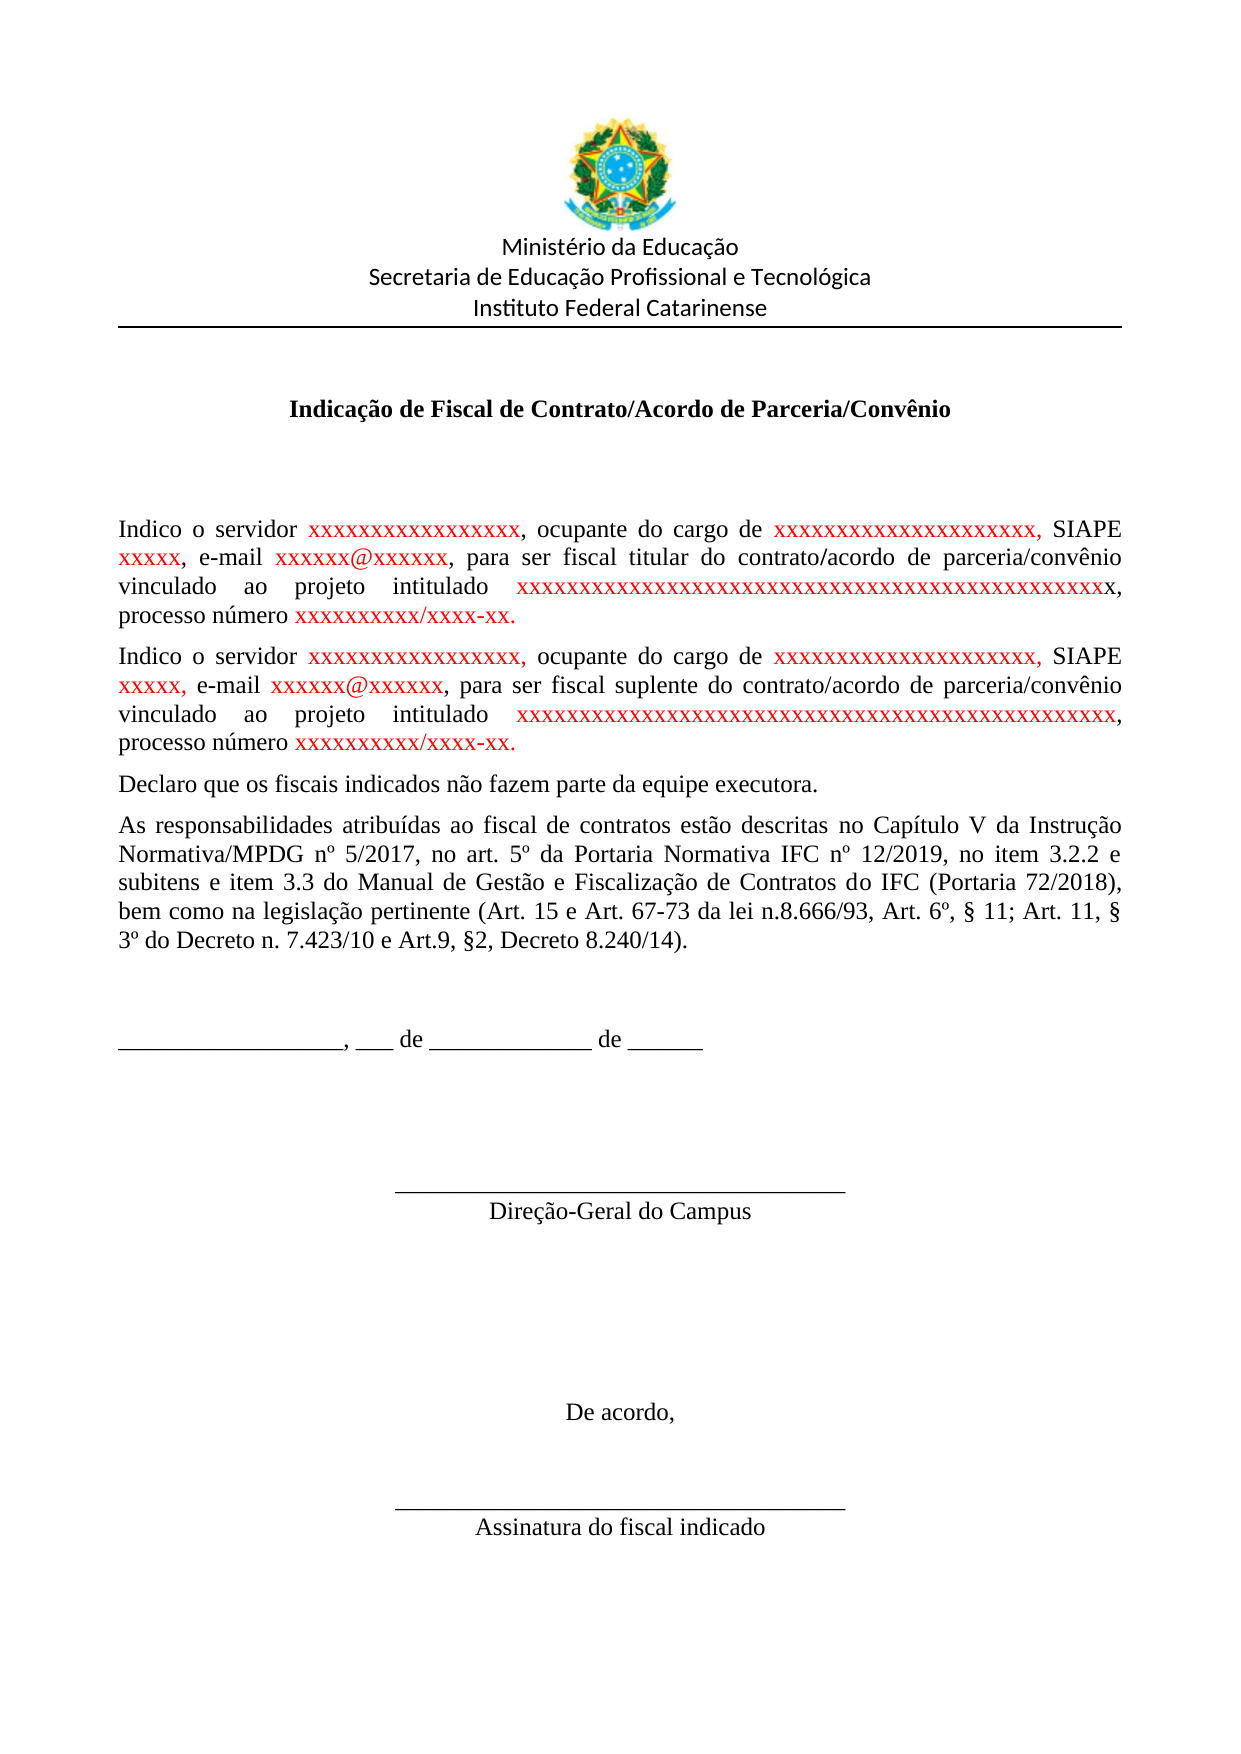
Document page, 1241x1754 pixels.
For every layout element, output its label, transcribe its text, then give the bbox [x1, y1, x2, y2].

text As responsabilidades atribuídas ao fiscal de contratos estão descritas no Capítulo V da Instrução Normativa/MPDG nº 5/2017, no art. 5º da Portaria Normativa IFC nº 12/2019, no item 3.2.2 e subitens e item 3.3 do Manual de Gestão e Fiscalização de Contratos do IFC (Portaria 72/2018), bem como na legislação pertinente (Art. 15 e Art. 67-73 da lei n.8.666/93, Art. 6º, § 11; Art. 11, § 3º do Decreto n. 7.423/10 e Art.9, §2, Decreto 8.240/14). [118, 810, 1122, 954]
text Instituto Federal Catarinense [118, 292, 1122, 326]
text Ministério da Educação [118, 231, 1122, 261]
text Secretaria de Educação Profissional e Tecnológica [118, 261, 1122, 292]
text Declaro que os fiscais indicados não fazem parte da equipe executora. [118, 769, 1122, 797]
text Indicação de Fiscal de Contrato/Acordo de Parceria/Convênio [118, 394, 1122, 423]
text ____________________________________ [118, 1484, 1122, 1512]
text Indico o servidor xxxxxxxxxxxxxxxxx, ocupante do cargo de xxxxxxxxxxxxxxxxxxxxx, SIAPE xxxxx, e-mail xxxxxx@xxxxxx, para ser fiscal suplente do contrato/acordo de parceria/convênio vinculado ao projeto intitulado xxxxxxxxxxxxxxxxxxxxxxxxxxxxxxxxxxxxxxxxxxxxxxxx, processo número xxxxxxxxxx/xxxx-xx. [118, 641, 1122, 756]
text __________________, ___ de _____________ de ______ [118, 1024, 1122, 1052]
text ____________________________________ [118, 1167, 1122, 1196]
text Assinatura do fiscal indicado [118, 1512, 1122, 1541]
text De acordo, [118, 1397, 1122, 1426]
text Direção-Geral do Campus [118, 1196, 1122, 1225]
text Indico o servidor xxxxxxxxxxxxxxxxx, ocupante do cargo de xxxxxxxxxxxxxxxxxxxxx, SIAPE xxxxx, e-mail xxxxxx@xxxxxx, para ser fiscal titular do contrato/acordo de parceria/convênio vinculado ao projeto intitulado xxxxxxxxxxxxxxxxxxxxxxxxxxxxxxxxxxxxxxxxxxxxxxxx, processo número xxxxxxxxxx/xxxx-xx. [118, 514, 1122, 629]
picture [563, 118, 677, 231]
